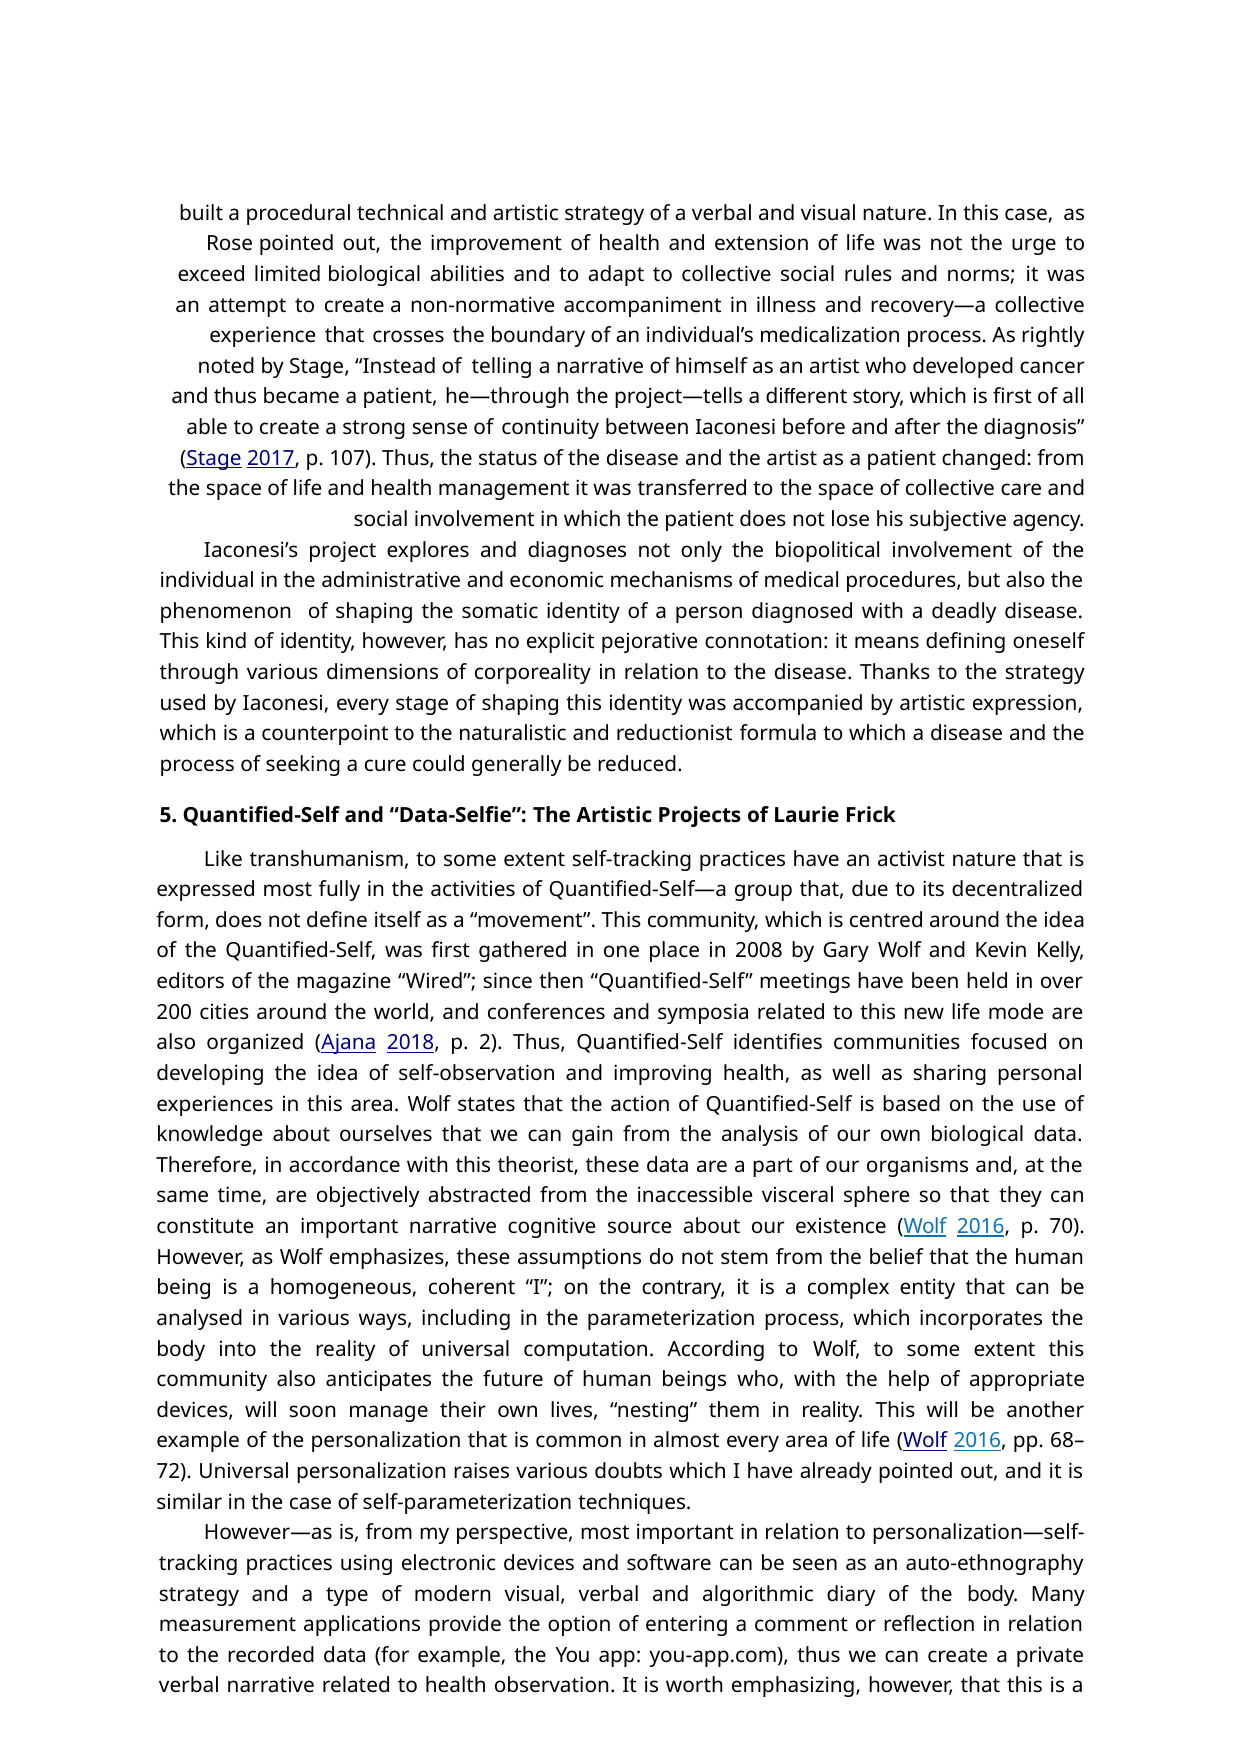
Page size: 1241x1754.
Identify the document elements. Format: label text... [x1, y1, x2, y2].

text Like transhumanism, to some extent self-tracking practices have an activist nature that is expressed most fully in the activities of Quantified-Self—a group that, due to its decentralized form, does not define itself as a “movement”. This community, which is centred around the idea of the Quantified-Self, was first gathered in one place in 2008 by Gary Wolf and Kevin Kelly, editors of the magazine “Wired”; since then “Quantified-Self” meetings have been held in over 200 cities around the world, and conferences and symposia related to this new life mode are also organized (Ajana 2018, p. 2). Thus, Quantified-Self identifies communities focused on developing the idea of self-observation and improving health, as well as sharing personal experiences in this area. Wolf states that the action of Quantified-Self is based on the use of knowledge about ourselves that we can gain from the analysis of our own biological data. Therefore, in accordance with this theorist, these data are a part of our organisms and, at the same time, are objectively abstracted from the inaccessible visceral sphere so that they can constitute an important narrative cognitive source about our existence (Wolf 2016, p. 70). However, as Wolf emphasizes, these assumptions do not stem from the belief that the human being is a homogeneous, coherent “I”; on the contrary, it is a complex entity that can be analysed in various ways, including in the parameterization process, which incorporates the body into the reality of universal computation. According to Wolf, to some extent this community also anticipates the future of human beings who, with the help of appropriate devices, will soon manage their own lives, “nesting” them in reality. This will be another example of the personalization that is common in almost every area of life (Wolf 2016, pp. 68–72). Universal personalization raises various doubts which I have already pointed out, and it is similar in the case of self-parameterization techniques. [156, 844, 1085, 1515]
text However—as is, from my perspective, most important in relation to personalization—self-tracking practices using electronic devices and software can be seen as an auto-ethnography strategy and a type of modern visual, verbal and algorithmic diary of the body. Many measurement applications provide the option of entering a comment or reflection in relation to the recorded data (for example, the You app: you-app.com), thus we can create a private verbal narrative related to health observation. It is worth emphasizing, however, that this is a [159, 1517, 1085, 1699]
subtitle Quantified-Self and “Data-Selfie”: The Artistic Projects of Laurie Frick [159, 800, 1096, 829]
text Iaconesi’s project explores and diagnoses not only the biopolitical involvement of the individual in the administrative and economic mechanisms of medical procedures, but also the phenomenon of shaping the somatic identity of a person diagnosed with a deadly disease. This kind of identity, however, has no explicit pejorative connotation: it means defining oneself through various dimensions of corporeality in relation to the disease. Thanks to the strategy used by Iaconesi, every stage of shaping this identity was accompanied by artistic expression, which is a counterpoint to the naturalistic and reductionist formula to which a disease and the process of seeking a cure could generally be reduced. [159, 535, 1085, 777]
text built a procedural technical and artistic strategy of a verbal and visual nature. In this case, as Rose pointed out, the improvement of health and extension of life was not the urge to exceed limited biological abilities and to adapt to collective social rules and norms; it was an attempt to create a non-normative accompaniment in illness and recovery—a collective experience that crosses the boundary of an individual’s medicalization process. As rightly noted by Stage, “Instead of telling a narrative of himself as an artist who developed cancer and thus became a patient, he—through the project—tells a different story, which is first of all able to create a strong sense of continuity between Iaconesi before and after the diagnosis” (Stage 2017, p. 107). Thus, the status of the disease and the artist as a patient changed: from the space of life and health management it was transferred to the space of collective care and social involvement in which the patient does not lose his subjective agency. [159, 198, 1085, 532]
